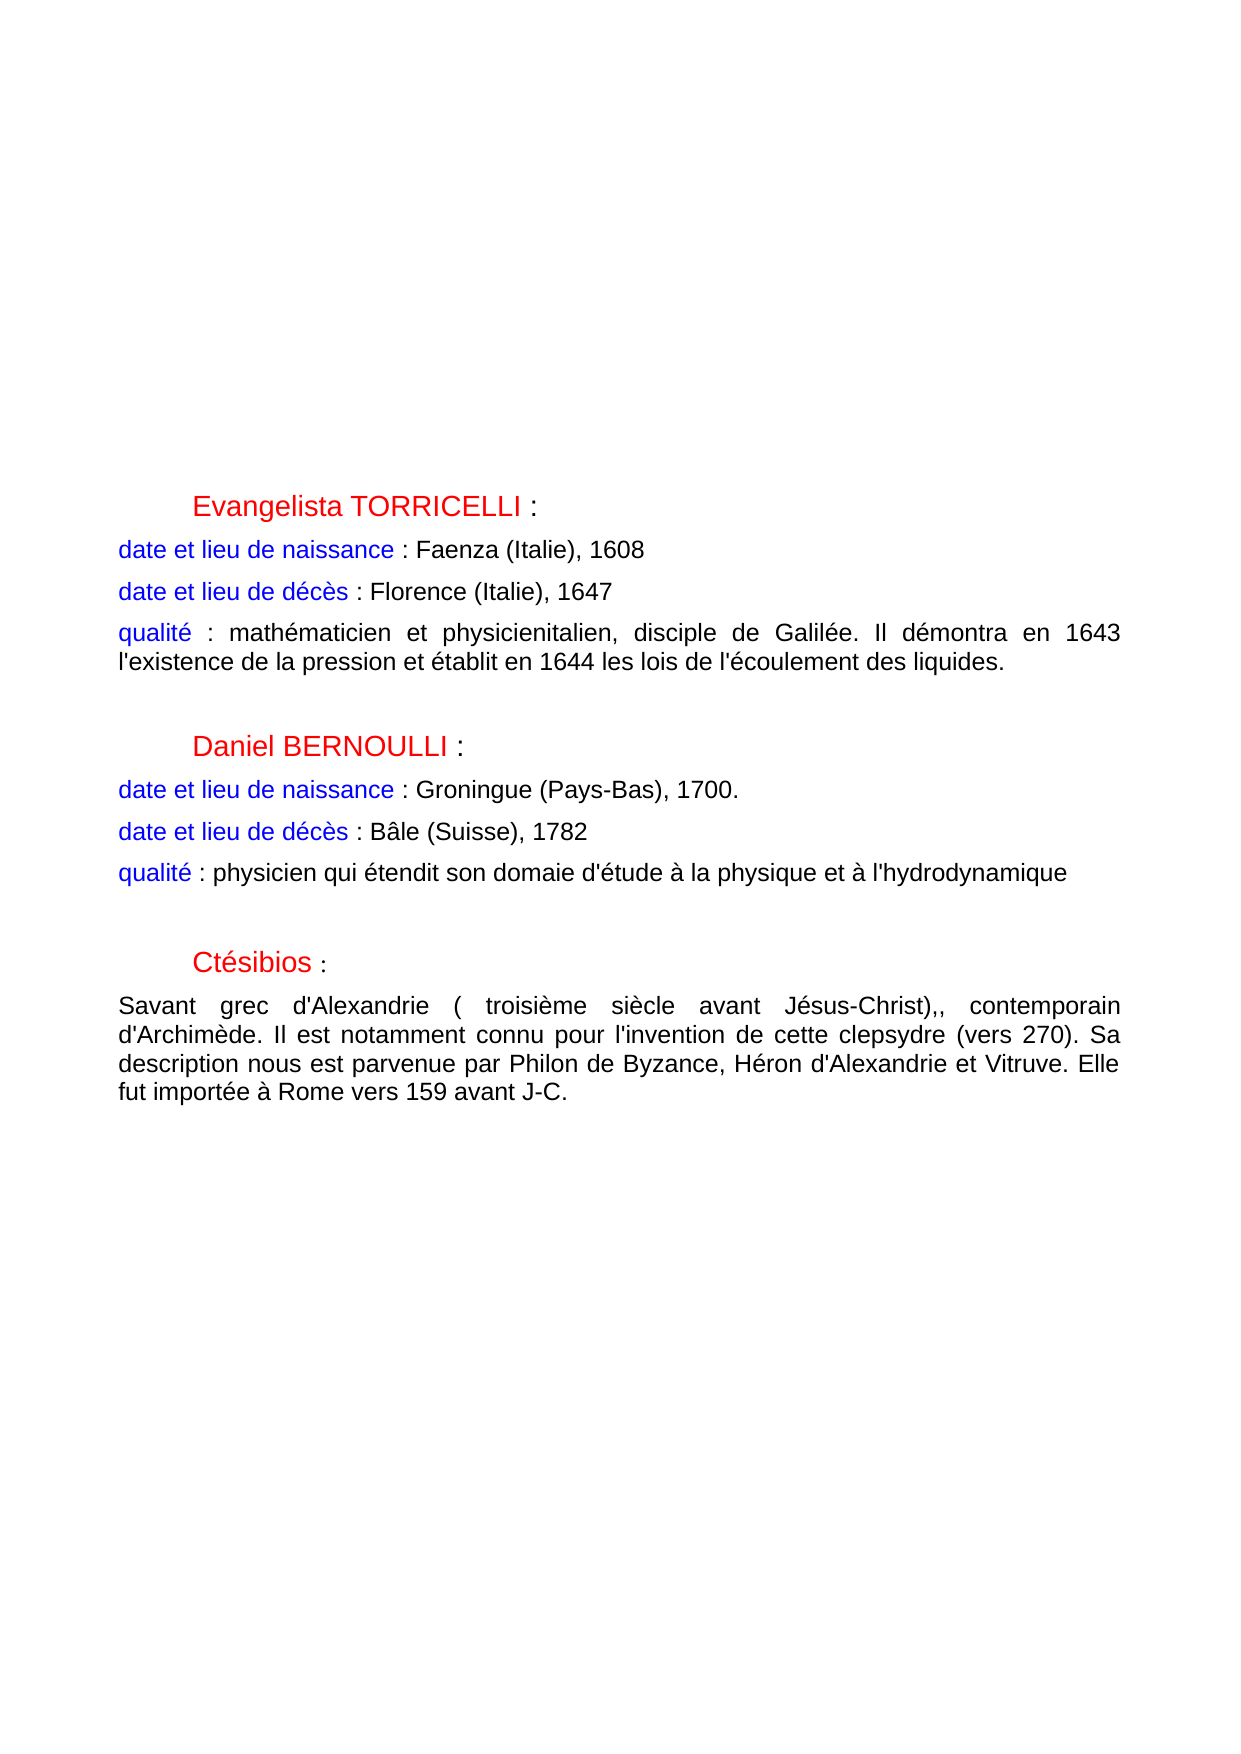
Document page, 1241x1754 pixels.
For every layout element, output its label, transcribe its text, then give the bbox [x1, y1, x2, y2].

text date et lieu de décès : Florence (Italie), 1647 [118, 577, 1122, 605]
text Evangelista TORRICELLI : [118, 489, 1122, 523]
text Ctésibios : [118, 945, 1122, 978]
text date et lieu de naissance : Groningue (Pays-Bas), 1700. [118, 775, 1122, 804]
text qualité : mathématicien et physicienitalien, disciple de Galilée. Il démontra en 1643 l'existence de la pression et établit en 1644 les lois de l'écoulement des liquides. [118, 618, 1122, 675]
text Savant grec d'Alexandrie ( troisième siècle avant Jésus-Christ),, contemporain d'Archimède. Il est notamment connu pour l'invention de cette clepsydre (vers 270). Sa description nous est parvenue par Philon de Byzance, Héron d'Alexandrie et Vitruve. Elle fut importée à Rome vers 159 avant J-C. [118, 991, 1122, 1106]
text date et lieu de naissance : Faenza (Italie), 1608 [118, 535, 1122, 564]
text qualité : physicien qui étendit son domaie d'étude à la physique et à l'hydrodynamique [118, 858, 1122, 886]
text Daniel BERNOULLI : [118, 729, 1122, 763]
text date et lieu de décès : Bâle (Suisse), 1782 [118, 816, 1122, 845]
